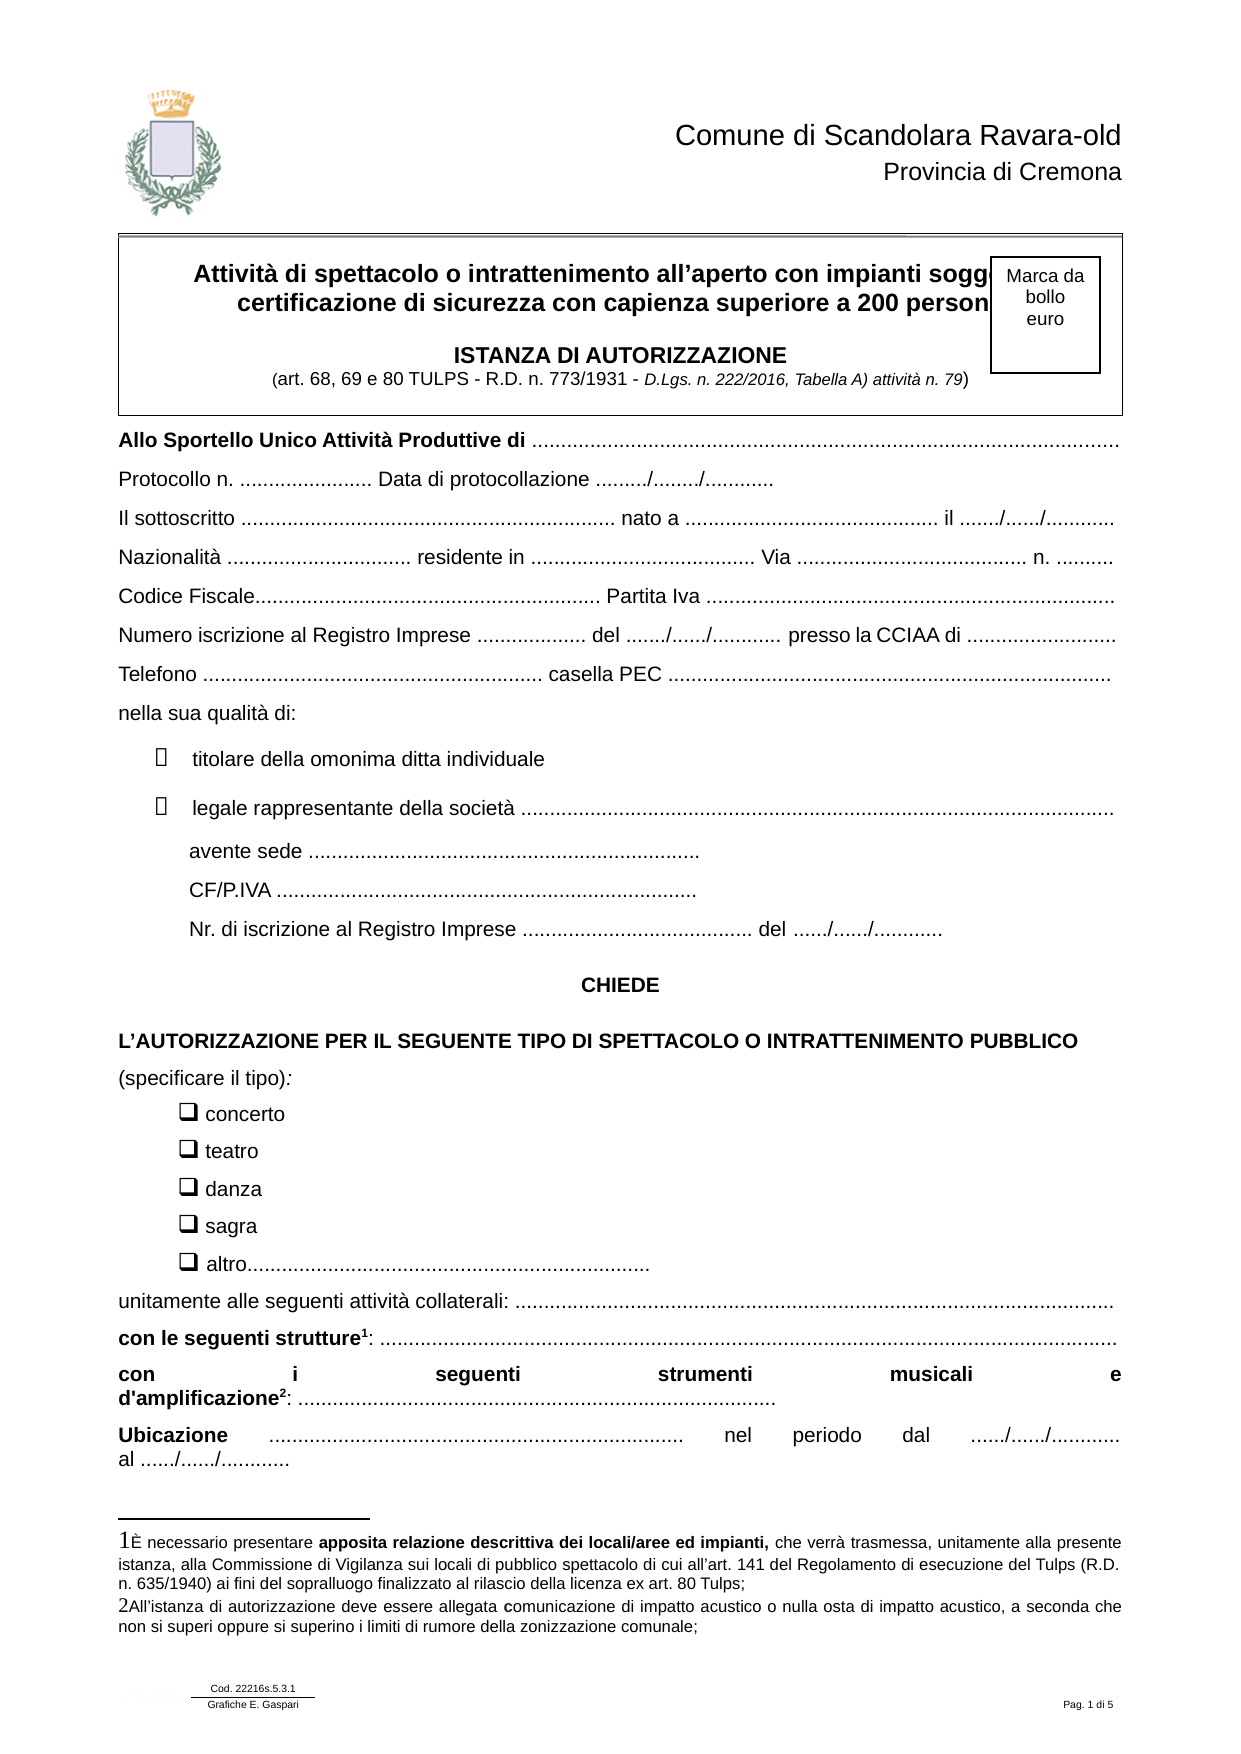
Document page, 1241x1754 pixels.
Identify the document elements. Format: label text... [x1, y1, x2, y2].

text CHIEDE [118, 973, 1122, 997]
text  titolare della omonima ditta individuale [153, 739, 1122, 773]
text Nr. di iscrizione al Registro Imprese ........................................ del ....../....../............ [189, 917, 1122, 941]
text Telefono ........................................................... casella PEC ............................................................................. [118, 661, 1122, 685]
text unitamente alle seguenti attività collaterali: ........................................................................................................ [118, 1289, 1122, 1313]
text Comune di Scandolara Ravara-old [224, 118, 1122, 152]
text CF/P.IVA ......................................................................... [189, 878, 1122, 902]
text  danza [177, 1177, 1122, 1202]
text con le seguenti strutture: ................................................................................................................................ [118, 1326, 1122, 1350]
text L’AUTORIZZAZIONE PER IL SEGUENTE TIPO DI SPETTACOLO O INTRATTENIMENTO PUBBLICO [118, 1029, 1122, 1053]
text Nazionalità ................................ residente in ....................................... Via ........................................ n. .......... [118, 545, 1122, 569]
text  sagra [177, 1214, 1122, 1239]
text  teatro [177, 1139, 1122, 1164]
text Protocollo n. ....................... Data di protocollazione ........./......../............ [118, 467, 1122, 491]
text Allo Sportello Unico Attività Produttive di [118, 428, 1122, 452]
text  altro...................................................................... [177, 1252, 1122, 1277]
text  concerto [177, 1102, 1122, 1127]
text  legale rappresentante della società ....................................................................................................... [153, 789, 1122, 823]
text Provincia di Cremona [224, 157, 1122, 185]
text avente sede .................................................................... [189, 839, 1122, 863]
text Ubicazione ........................................................................ nel periodo dal ....../....../............ al ....../....../............ [118, 1423, 1122, 1471]
text con i seguenti strumenti musicali e d'amplificazione: ................................................................................... [118, 1362, 1122, 1410]
text nella sua qualità di: [118, 700, 1122, 724]
text Codice Fiscale............................................................ Partita Iva ....................................................................... [118, 584, 1122, 608]
text Il sottoscritto ................................................................. nato a ............................................ il ......./....../............ [118, 506, 1122, 530]
text È necessario presentare apposita relazione descrittiva dei locali/aree ed impianti, che verrà trasmessa, unitamente alla presente istanza, alla Commissione di Vigilanza sui locali di pubblico spettacolo di cui all’art. 141 del Regolamento di esecuzione del Tulps (R.D. n. 635/1940) ai fini del sopralluogo finalizzato al rilascio della licenza ex art. 80 Tulps; [118, 1526, 1122, 1593]
text All’istanza di autorizzazione deve essere allegata comunicazione di impatto acustico o nulla osta di impatto acustico, a seconda che non si superi oppure si superino i limiti di rumore della zonizzazione comunale; [118, 1593, 1122, 1636]
text Numero iscrizione al Registro Imprese ................... del ......./....../............ presso la CCIAA di .......................... [118, 623, 1122, 647]
picture [122, 87, 224, 219]
table_header Attività di spettacolo o intrattenimento all’aperto con impianti soggetti a certificazione di sicurezza con capienza superiore a 200 persone ISTANZA DI AUTORIZZAZIONE (art. 68, 69 e 80 TULPS - R.D. n. 773/1931 - D.Lgs. n. 222/2016, Tabella A) attività n. 79) [119, 238, 1122, 415]
text (specificare il tipo): [118, 1065, 1122, 1089]
